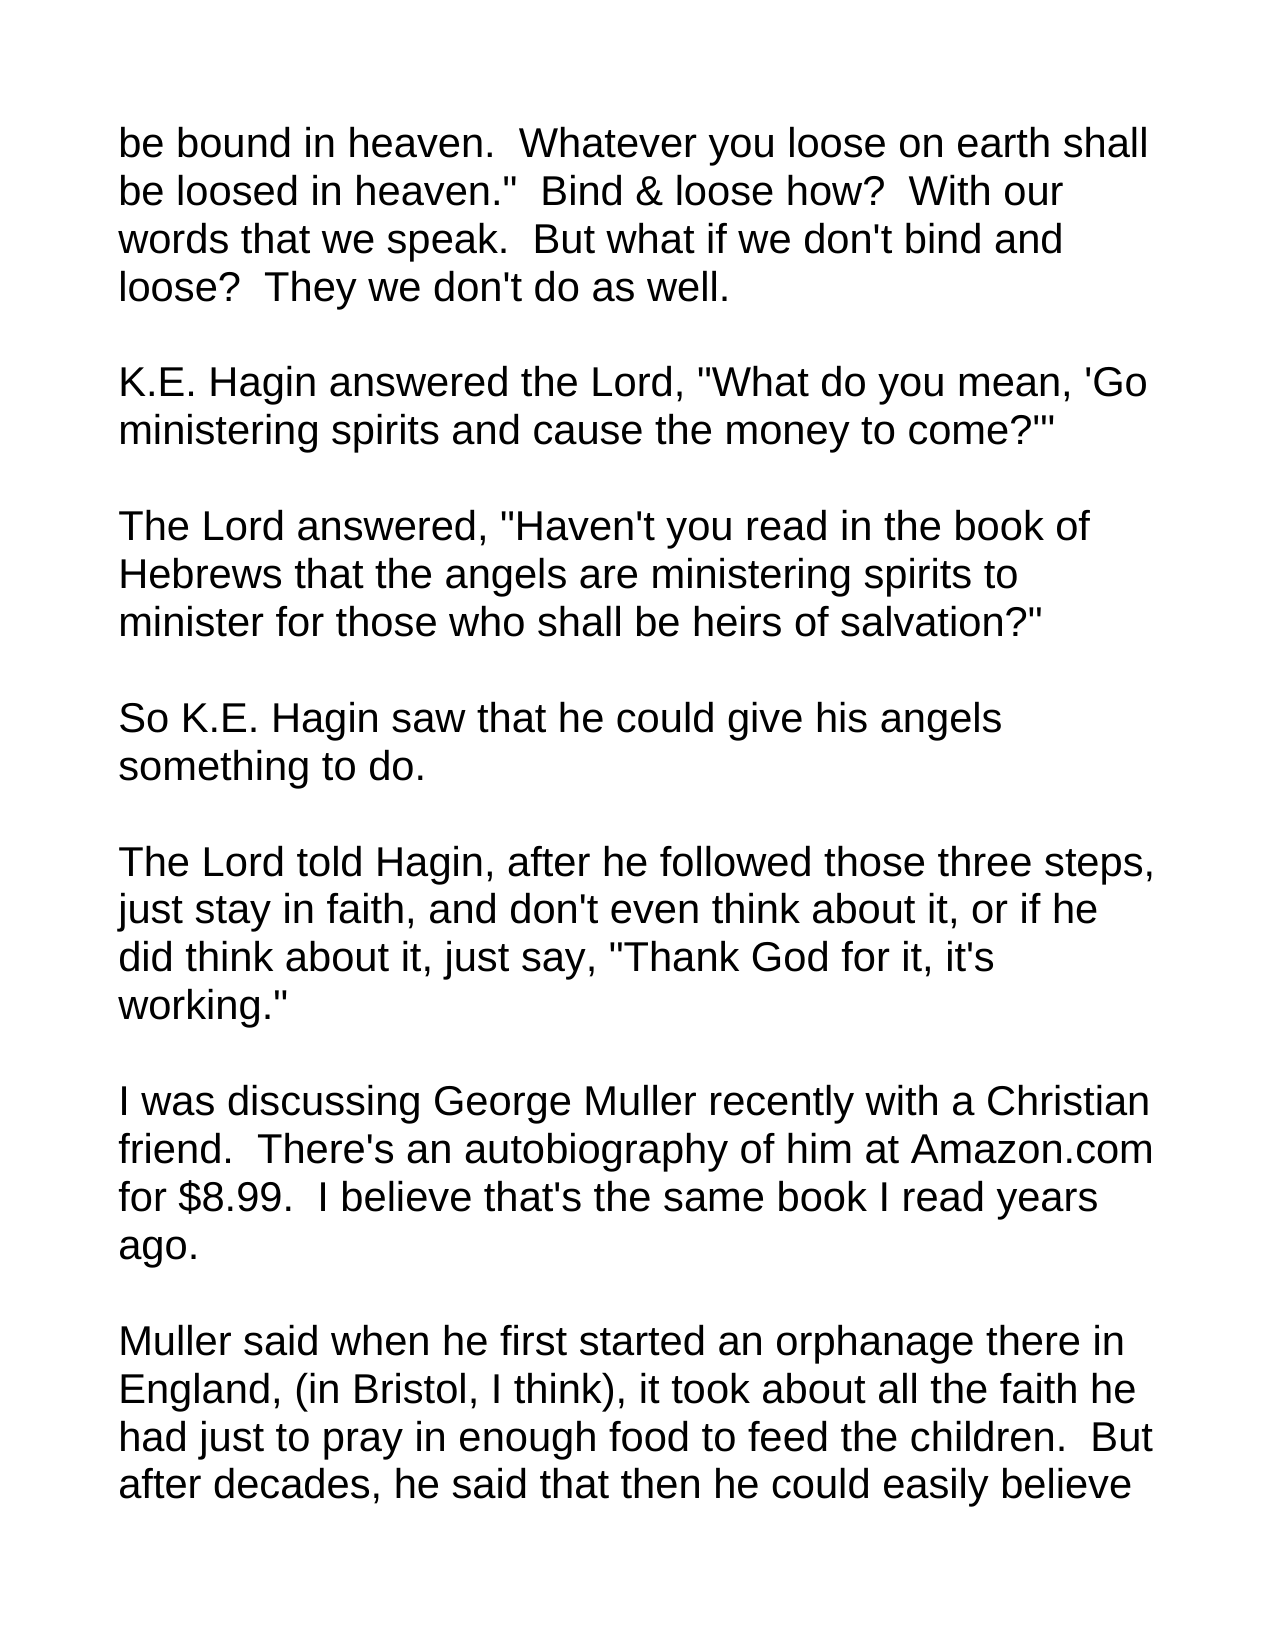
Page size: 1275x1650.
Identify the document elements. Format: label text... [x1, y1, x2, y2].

text be bound in heaven. Whatever you loose on earth shall be loosed in heaven." Bind & loose how? With our words that we speak. But what if we don't bind and loose? They we don't do as well. [118, 118, 1157, 310]
text K.E. Hagin answered the Lord, "What do you mean, 'Go ministering spirits and cause the money to come?'" [118, 358, 1157, 453]
text Muller said when he first started an orphanage there in England, (in Bristol, I think), it took about all the faith he had just to pray in enough food to feed the children. But after decades, he said that then he could easily believe [118, 1316, 1157, 1508]
text The Lord answered, "Haven't you read in the book of Hebrews that the angels are ministering spirits to minister for those who shall be heirs of salvation?" [118, 501, 1157, 645]
text I was discussing George Muller recently with a Christian friend. There's an autobiography of him at Amazon.com for $8.99. I believe that's the same book I read years ago. [118, 1076, 1157, 1268]
text So K.E. Hagin saw that he could give his angels something to do. [118, 693, 1157, 789]
text The Lord told Hagin, after he followed those three steps, just stay in faith, and don't even think about it, or if he did think about it, just say, "Thank God for it, it's working." [118, 837, 1157, 1028]
